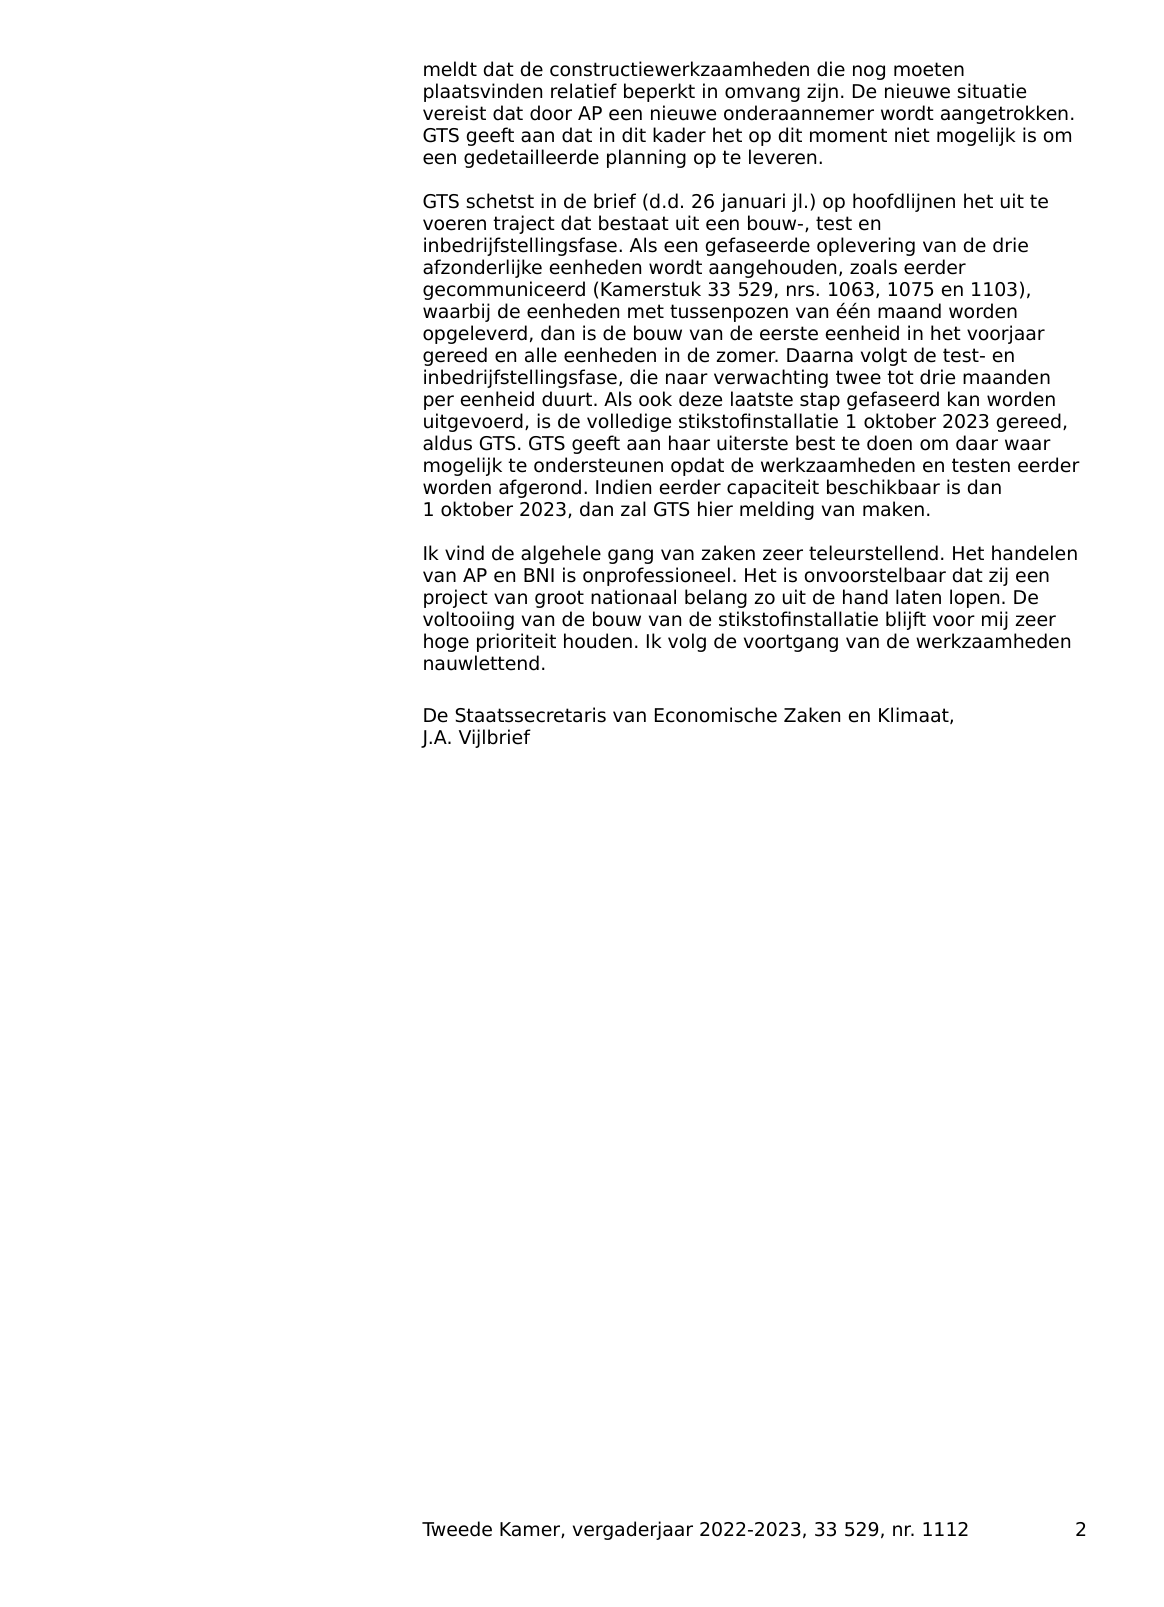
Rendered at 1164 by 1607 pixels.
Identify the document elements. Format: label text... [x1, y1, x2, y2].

text De Staatssecretaris van Economische Zaken en Klimaat, J.A. Vijlbrief [422, 705, 1087, 749]
text meldt dat de constructiewerkzaamheden die nog moeten plaatsvinden relatief beperkt in omvang zijn. De nieuwe situatie vereist dat door AP een nieuwe onderaannemer wordt aangetrokken. GTS geeft aan dat in dit kader het op dit moment niet mogelijk is om een gedetailleerde planning op te leveren. [422, 59, 1087, 169]
text GTS schetst in de brief (d.d. 26 januari jl.) op hoofdlijnen het uit te voeren traject dat bestaat uit een bouw-, test en inbedrijfstellingsfase. Als een gefaseerde oplevering van de drie afzonderlijke eenheden wordt aangehouden, zoals eerder gecommuniceerd (Kamerstuk 33 529, nrs. 1063, 1075 en 1103), waarbij de eenheden met tussenpozen van één maand worden opgeleverd, dan is de bouw van de eerste eenheid in het voorjaar gereed en alle eenheden in de zomer. Daarna volgt de test- en inbedrijfstellingsfase, die naar verwachting twee tot drie maanden per eenheid duurt. Als ook deze laatste stap gefaseerd kan worden uitgevoerd, is de volledige stikstofinstallatie 1 oktober 2023 gereed, aldus GTS. GTS geeft aan haar uiterste best te doen om daar waar mogelijk te ondersteunen opdat de werkzaamheden en testen eerder worden afgerond. Indien eerder capaciteit beschikbaar is dan 1 oktober 2023, dan zal GTS hier melding van maken. [422, 191, 1087, 521]
text Ik vind de algehele gang van zaken zeer teleurstellend. Het handelen van AP en BNI is onprofessioneel. Het is onvoorstelbaar dat zij een project van groot nationaal belang zo uit de hand laten lopen. De voltooiing van de bouw van de stikstofinstallatie blijft voor mij zeer hoge prioriteit houden. Ik volg de voortgang van de werkzaamheden nauwlettend. [422, 543, 1087, 675]
